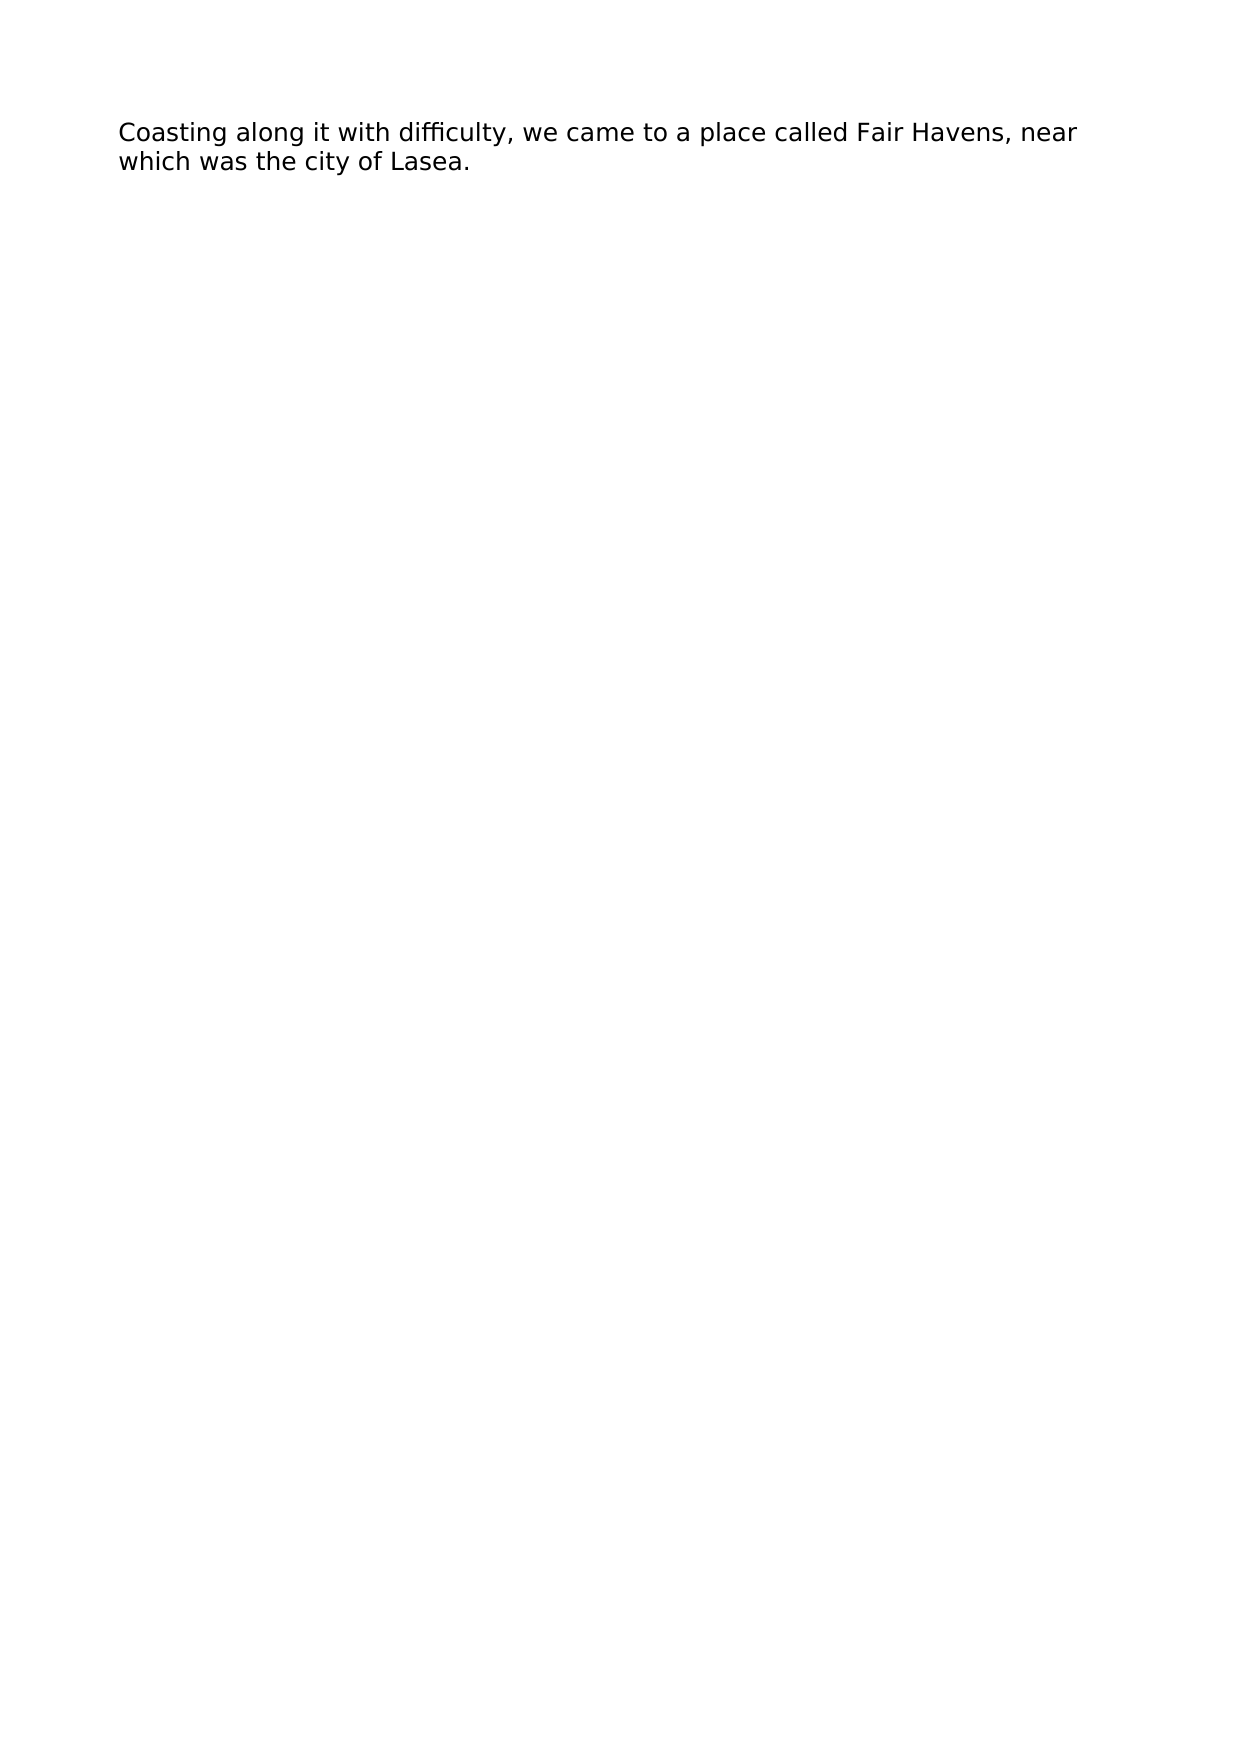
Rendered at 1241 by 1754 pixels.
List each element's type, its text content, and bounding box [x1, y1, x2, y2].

text Coasting along it with difficulty, we came to a place called Fair Havens, near which was the city of Lasea. [118, 118, 1122, 176]
